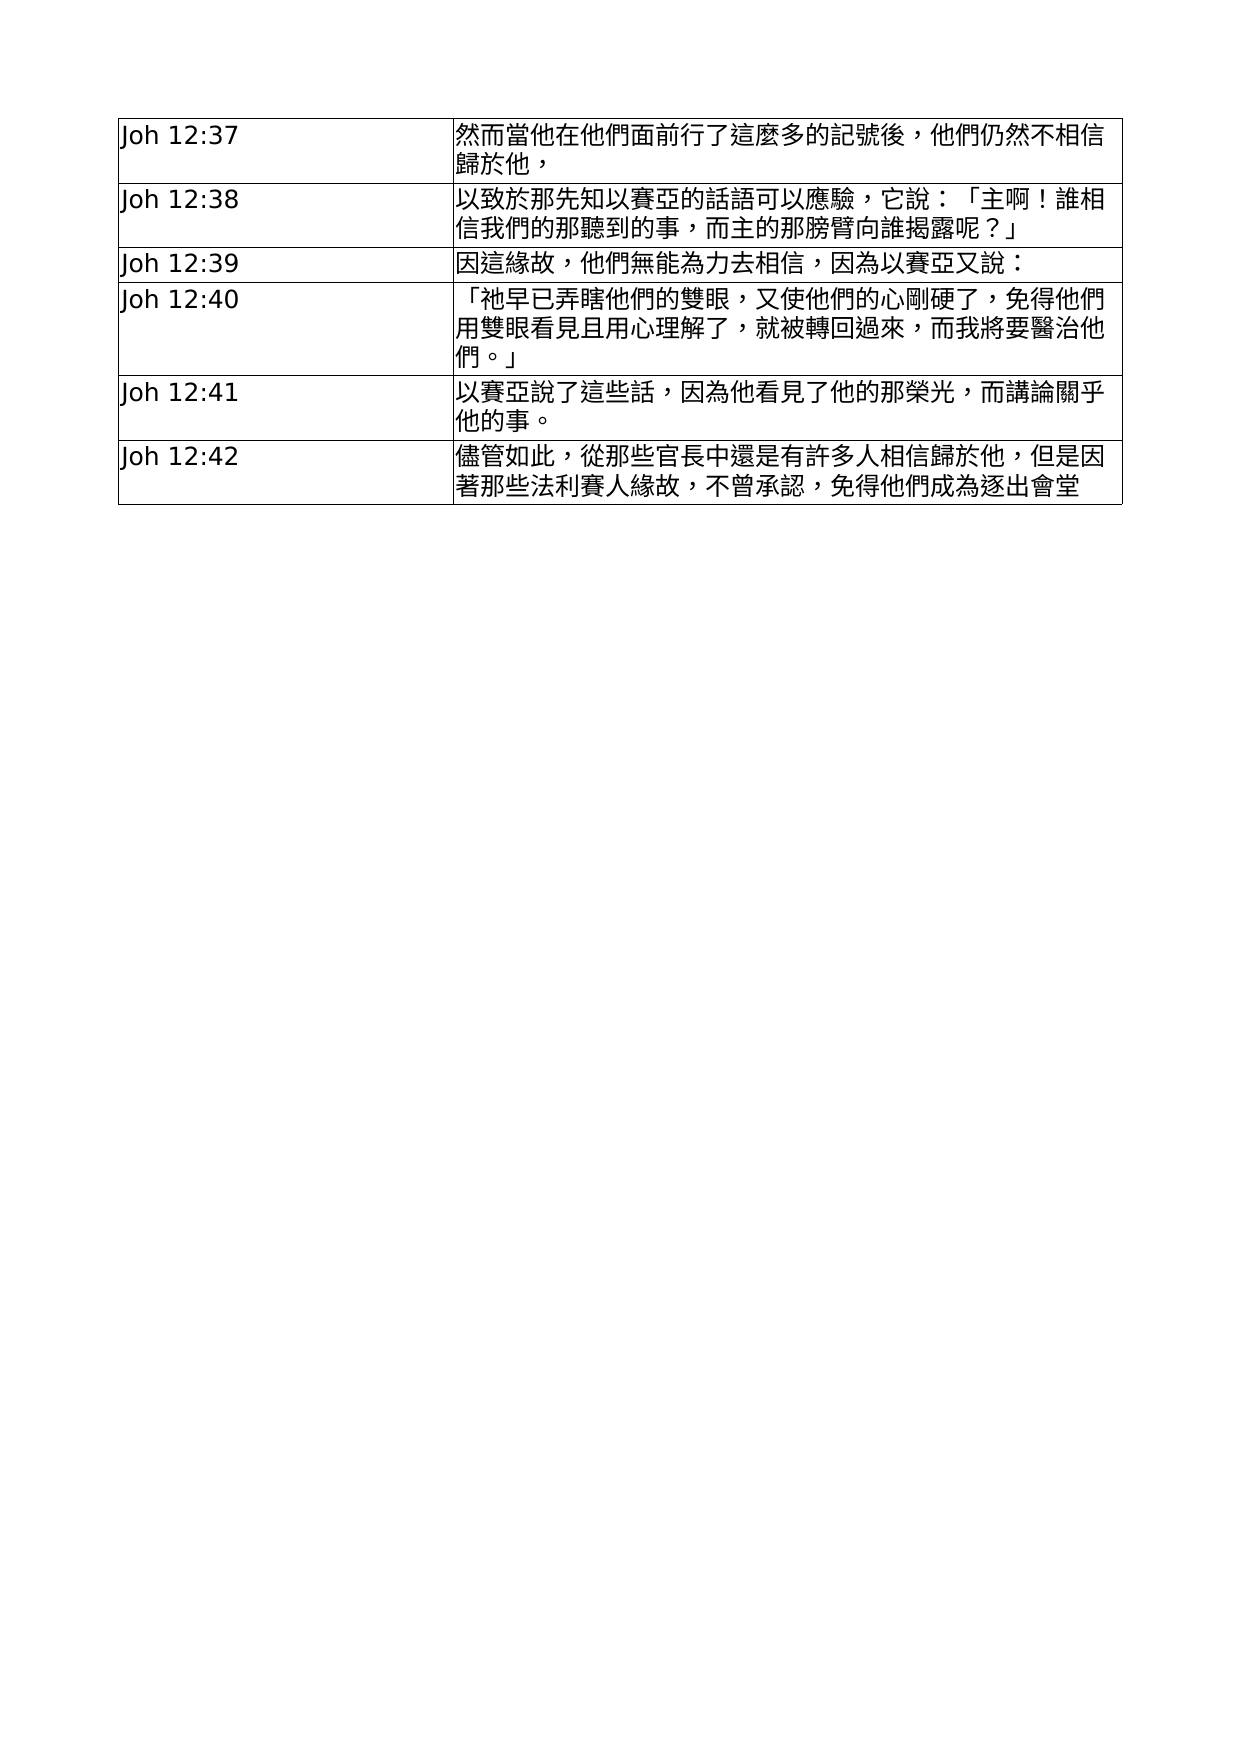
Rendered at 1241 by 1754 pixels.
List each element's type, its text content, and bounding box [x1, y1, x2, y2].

table_cell 以賽亞說了這些話，因為他看見了他的那榮光，而講論關乎他的事。 [454, 376, 1122, 439]
table_cell 然而當他在他們面前行了這麼多的記號後，他們仍然不相信歸於他， [454, 119, 1122, 182]
table_cell Joh 12:38 [119, 184, 453, 247]
table_cell 因這緣故，他們無能為力去相信，因為以賽亞又說： [454, 248, 1122, 282]
table_cell 「祂早已弄瞎他們的雙眼，又使他們的心剛硬了，免得他們用雙眼看見且用心理解了，就被轉回過來，而我將要醫治他們。」 [454, 283, 1122, 375]
table_cell Joh 12:41 [119, 376, 453, 439]
table_cell Joh 12:40 [119, 283, 453, 375]
table_cell Joh 12:39 [119, 248, 453, 282]
table_cell Joh 12:42 [119, 441, 453, 504]
table_cell 儘管如此，從那些官長中還是有許多人相信歸於他，但是因著那些法利賽人緣故，不曾承認，免得他們成為逐出會堂 [454, 441, 1122, 504]
table_cell Joh 12:37 [119, 119, 453, 182]
table_cell 以致於那先知以賽亞的話語可以應驗，它說：「主啊！誰相信我們的那聽到的事，而主的那膀臂向誰揭露呢？」 [454, 184, 1122, 247]
